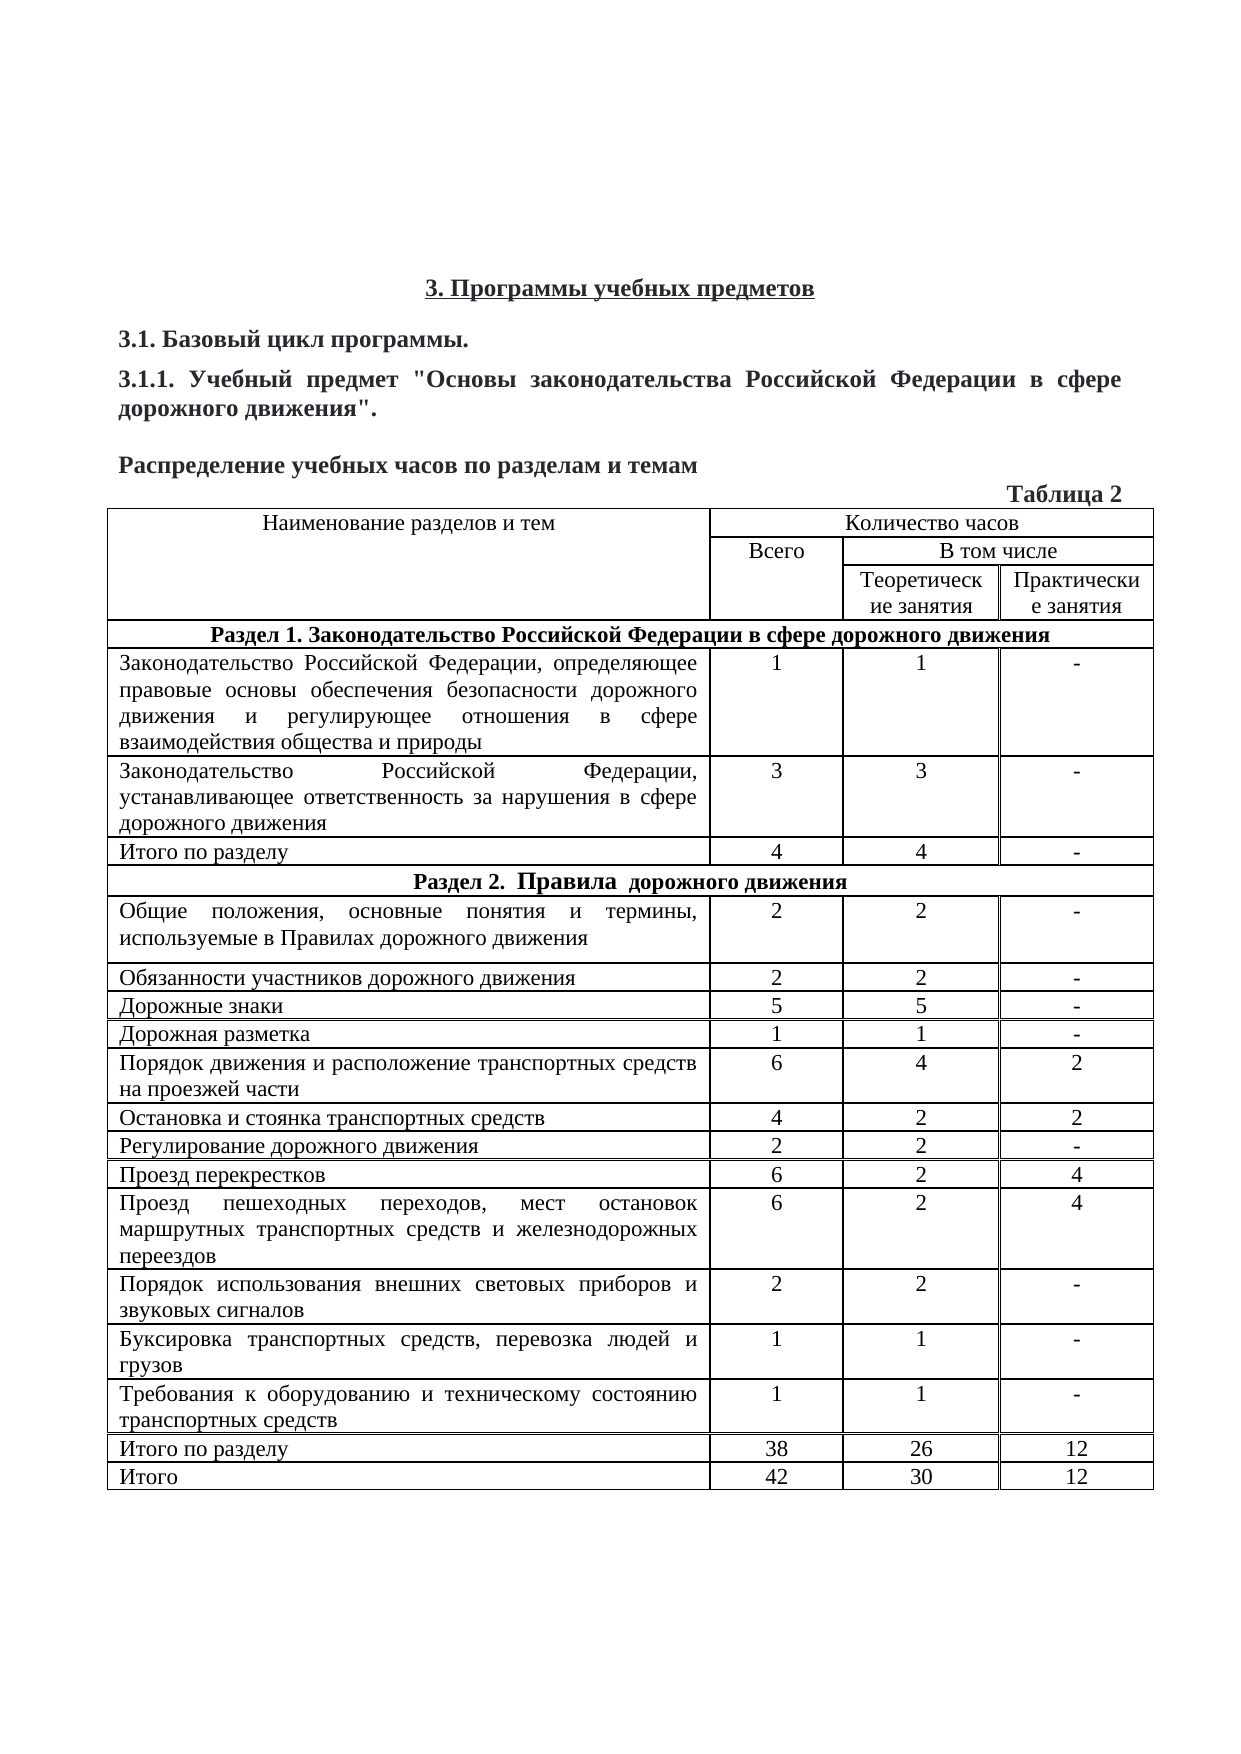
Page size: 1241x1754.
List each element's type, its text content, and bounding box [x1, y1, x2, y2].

table_cell 4 [844, 838, 998, 864]
table_cell Раздел 2. Правила дорожного движения [108, 866, 1153, 895]
table_cell 5 [711, 992, 842, 1018]
table_cell 4 [711, 838, 842, 864]
table_cell 2 [1001, 1049, 1153, 1102]
table_cell 1 [711, 1380, 842, 1432]
table_header Количество часов [711, 509, 1153, 536]
table_cell 2 [711, 897, 842, 962]
table_cell 1 [711, 1325, 842, 1378]
subtitle 3. Программы учебных предметов [118, 273, 1122, 302]
table_cell - [1001, 897, 1153, 962]
table_cell - [1001, 838, 1153, 864]
table_cell 1 [711, 1021, 842, 1047]
table_cell 3 [844, 757, 998, 836]
table_cell Практические занятия [1001, 566, 1153, 619]
table_cell Всего [711, 538, 842, 619]
table_cell 2 [1001, 1104, 1153, 1130]
table_cell Теоретические занятия [844, 566, 998, 619]
table_cell 2 [844, 1104, 998, 1130]
table_cell - [1001, 964, 1153, 990]
table_cell Проезд пешеходных переходов, мест остановок маршрутных транспортных средств и железнодорожных переездов [108, 1189, 709, 1268]
subtitle 3.1. Базовый цикл программы. [118, 324, 1122, 353]
table_cell 1 [844, 1380, 998, 1432]
table_cell 30 [844, 1463, 998, 1489]
table_cell 2 [844, 1132, 998, 1158]
table_cell Раздел 1. Законодательство Российской Федерации в сфере дорожного движения [108, 621, 1153, 647]
table_cell - [1001, 1132, 1153, 1158]
table_cell 4 [844, 1049, 998, 1102]
table_cell 4 [1001, 1161, 1153, 1187]
table_cell - [1001, 1380, 1153, 1432]
subtitle Распределение учебных часов по разделам и темам [118, 451, 1122, 479]
table_cell 1 [844, 1325, 998, 1378]
table_cell 38 [711, 1435, 842, 1461]
table_cell - [1001, 1021, 1153, 1047]
table_cell Итого по разделу [108, 1435, 709, 1461]
table_cell 6 [711, 1049, 842, 1102]
subtitle 3.1.1. Учебный предмет "Основы законодательства Российской Федерации в сфере дорожного движения". [118, 364, 1122, 422]
table_cell 2 [844, 1270, 998, 1323]
table_cell - [1001, 1325, 1153, 1378]
table_cell Буксировка транспортных средств, перевозка людей и грузов [108, 1325, 709, 1378]
table_cell 2 [711, 1132, 842, 1158]
table_cell 2 [844, 964, 998, 990]
table_cell 3 [711, 757, 842, 836]
table_cell - [1001, 992, 1153, 1018]
table_cell 2 [844, 897, 998, 962]
table_header Наименование разделов и тем [108, 509, 709, 619]
table_cell 42 [711, 1463, 842, 1489]
text Таблица 2 [118, 479, 1122, 508]
table_cell 12 [1001, 1435, 1153, 1461]
table_cell 4 [1001, 1189, 1153, 1268]
table_cell 1 [844, 649, 998, 755]
table_cell 1 [711, 649, 842, 755]
table_cell 5 [844, 992, 998, 1018]
table_cell Дорожная разметка [108, 1021, 709, 1047]
table_cell Законодательство Российской Федерации, определяющее правовые основы обеспечения безопасности дорожного движения и регулирующее отношения в сфере взаимодействия общества и природы [108, 649, 709, 755]
table_cell 12 [1001, 1463, 1153, 1489]
table_cell 1 [844, 1021, 998, 1047]
table_cell 2 [711, 1270, 842, 1323]
table_cell Регулирование дорожного движения [108, 1132, 709, 1158]
table_cell Проезд перекрестков [108, 1161, 709, 1187]
table_cell Требования к оборудованию и техническому состоянию транспортных средств [108, 1380, 709, 1432]
table_cell 26 [844, 1435, 998, 1461]
table_cell - [1001, 649, 1153, 755]
table_cell 2 [844, 1161, 998, 1187]
table_cell 4 [711, 1104, 842, 1130]
table_cell Законодательство Российской Федерации, устанавливающее ответственность за нарушения в сфере дорожного движения [108, 757, 709, 836]
table_cell - [1001, 757, 1153, 836]
table_cell 2 [711, 964, 842, 990]
table_cell - [1001, 1270, 1153, 1323]
table_cell В том числе [844, 538, 1153, 564]
table_cell 2 [844, 1189, 998, 1268]
table_cell Итого по разделу [108, 838, 709, 864]
table_cell Итого [108, 1463, 709, 1489]
table_cell 6 [711, 1189, 842, 1268]
table_cell Дорожные знаки [108, 992, 709, 1018]
table_cell Общие положения, основные понятия и термины, используемые в Правилах дорожного движения [108, 897, 709, 962]
table_cell Остановка и стоянка транспортных средств [108, 1104, 709, 1130]
table_cell Порядок использования внешних световых приборов и звуковых сигналов [108, 1270, 709, 1323]
table_cell 6 [711, 1161, 842, 1187]
table_cell Обязанности участников дорожного движения [108, 964, 709, 990]
table_cell Порядок движения и расположение транспортных средств на проезжей части [108, 1049, 709, 1102]
